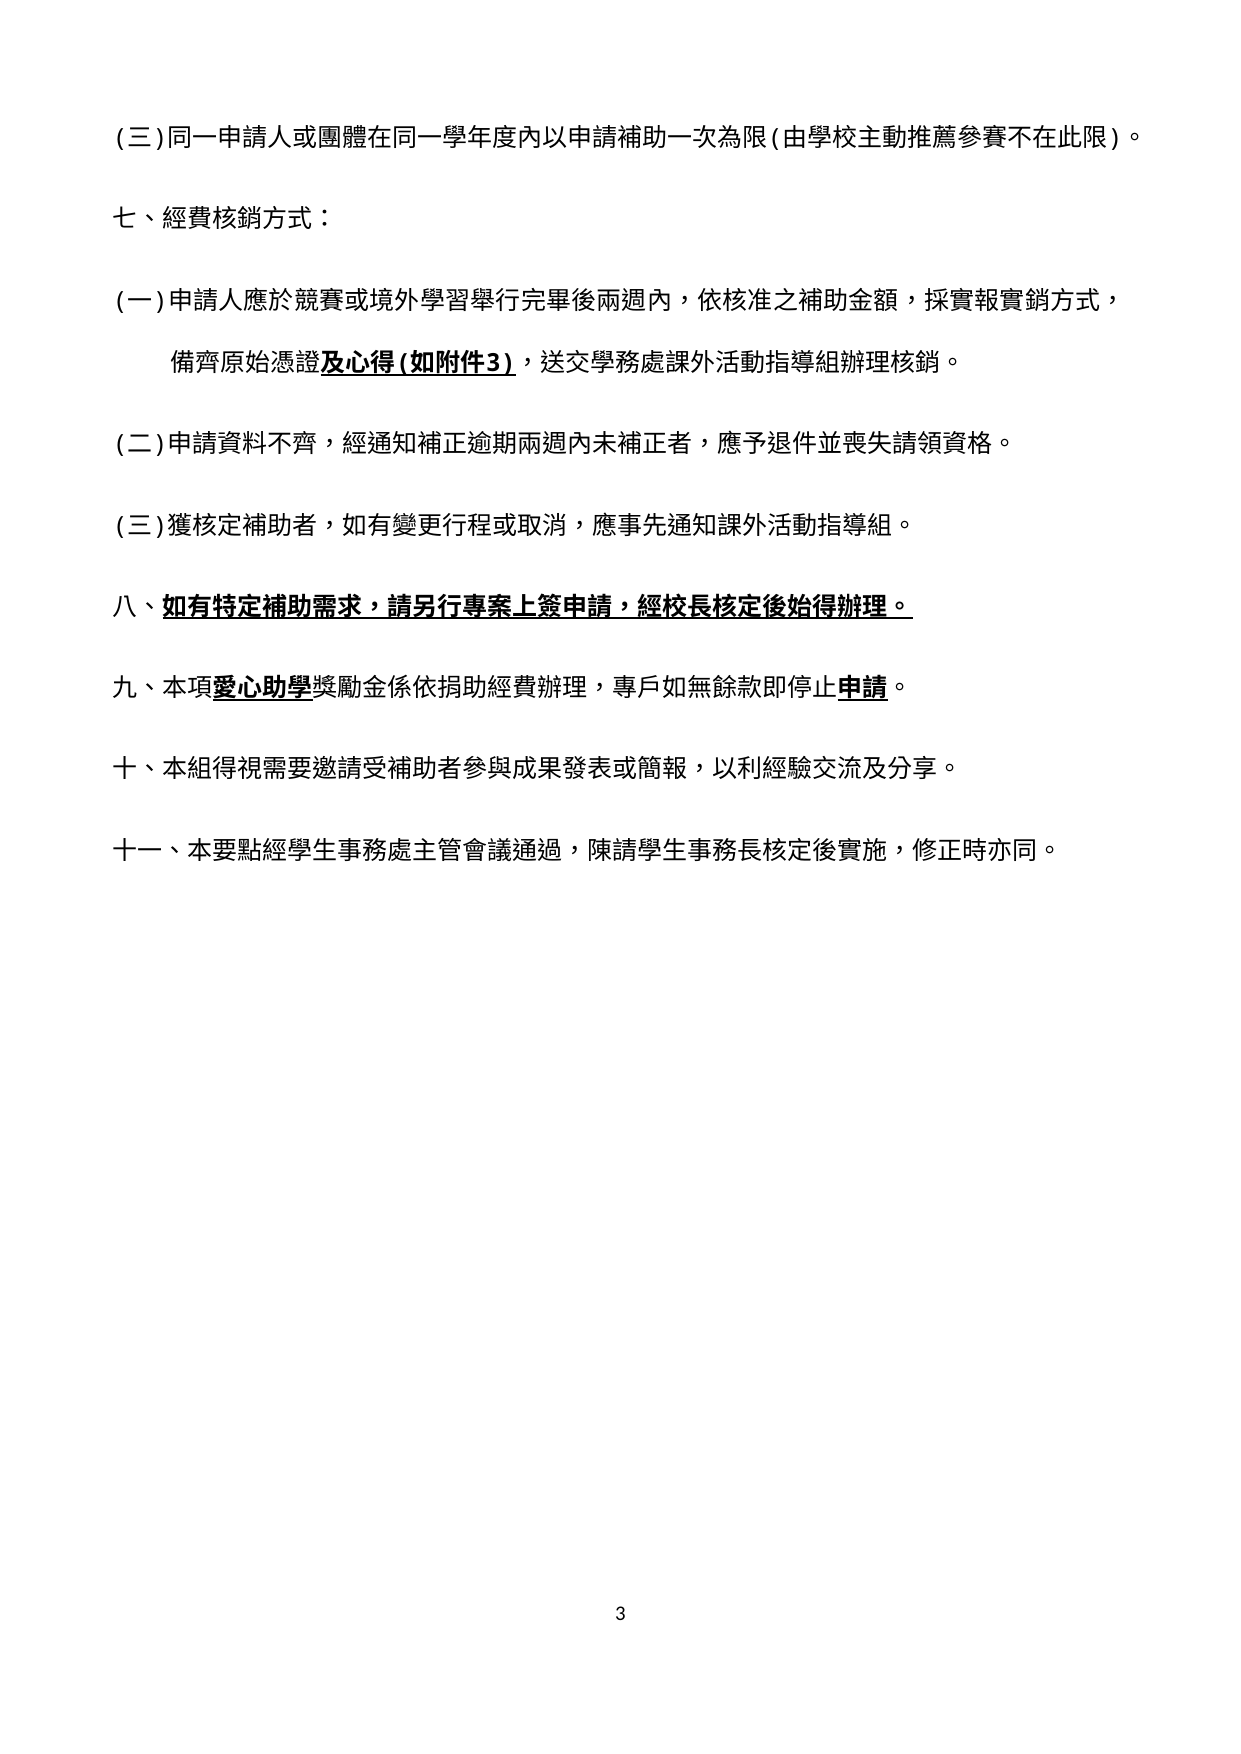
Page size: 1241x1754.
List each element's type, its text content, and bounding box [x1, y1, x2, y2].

text (三)同一申請人或團體在同一學年度內以申請補助一次為限(由學校主動推薦參賽不在此限)。 [112, 94, 1128, 157]
text 七、經費核銷方式： [112, 175, 1128, 238]
text 九、本項愛心助學獎勵金係依捐助經費辦理，專戶如無餘款即停止申請。 [112, 644, 1128, 707]
text 十一、本要點經學生事務處主管會議通過，陳請學生事務長核定後實施，修正時亦同。 [112, 807, 1128, 869]
text 十、本組得視需要邀請受補助者參與成果發表或簡報，以利經驗交流及分享。 [112, 725, 1128, 788]
text 八、如有特定補助需求，請另行專案上簽申請，經校長核定後始得辦理。 [112, 563, 1128, 625]
text (二)申請資料不齊，經通知補正逾期兩週內未補正者，應予退件並喪失請領資格。 [112, 400, 1128, 463]
text (三)獲核定補助者，如有變更行程或取消，應事先通知課外活動指導組。 [112, 482, 1128, 544]
text (一)申請人應於競賽或境外學習舉行完畢後兩週內，依核准之補助金額，採實報實銷方式，備齊原始憑證及心得(如附件3)，送交學務處課外活動指導組辦理核銷。 [112, 257, 1128, 382]
